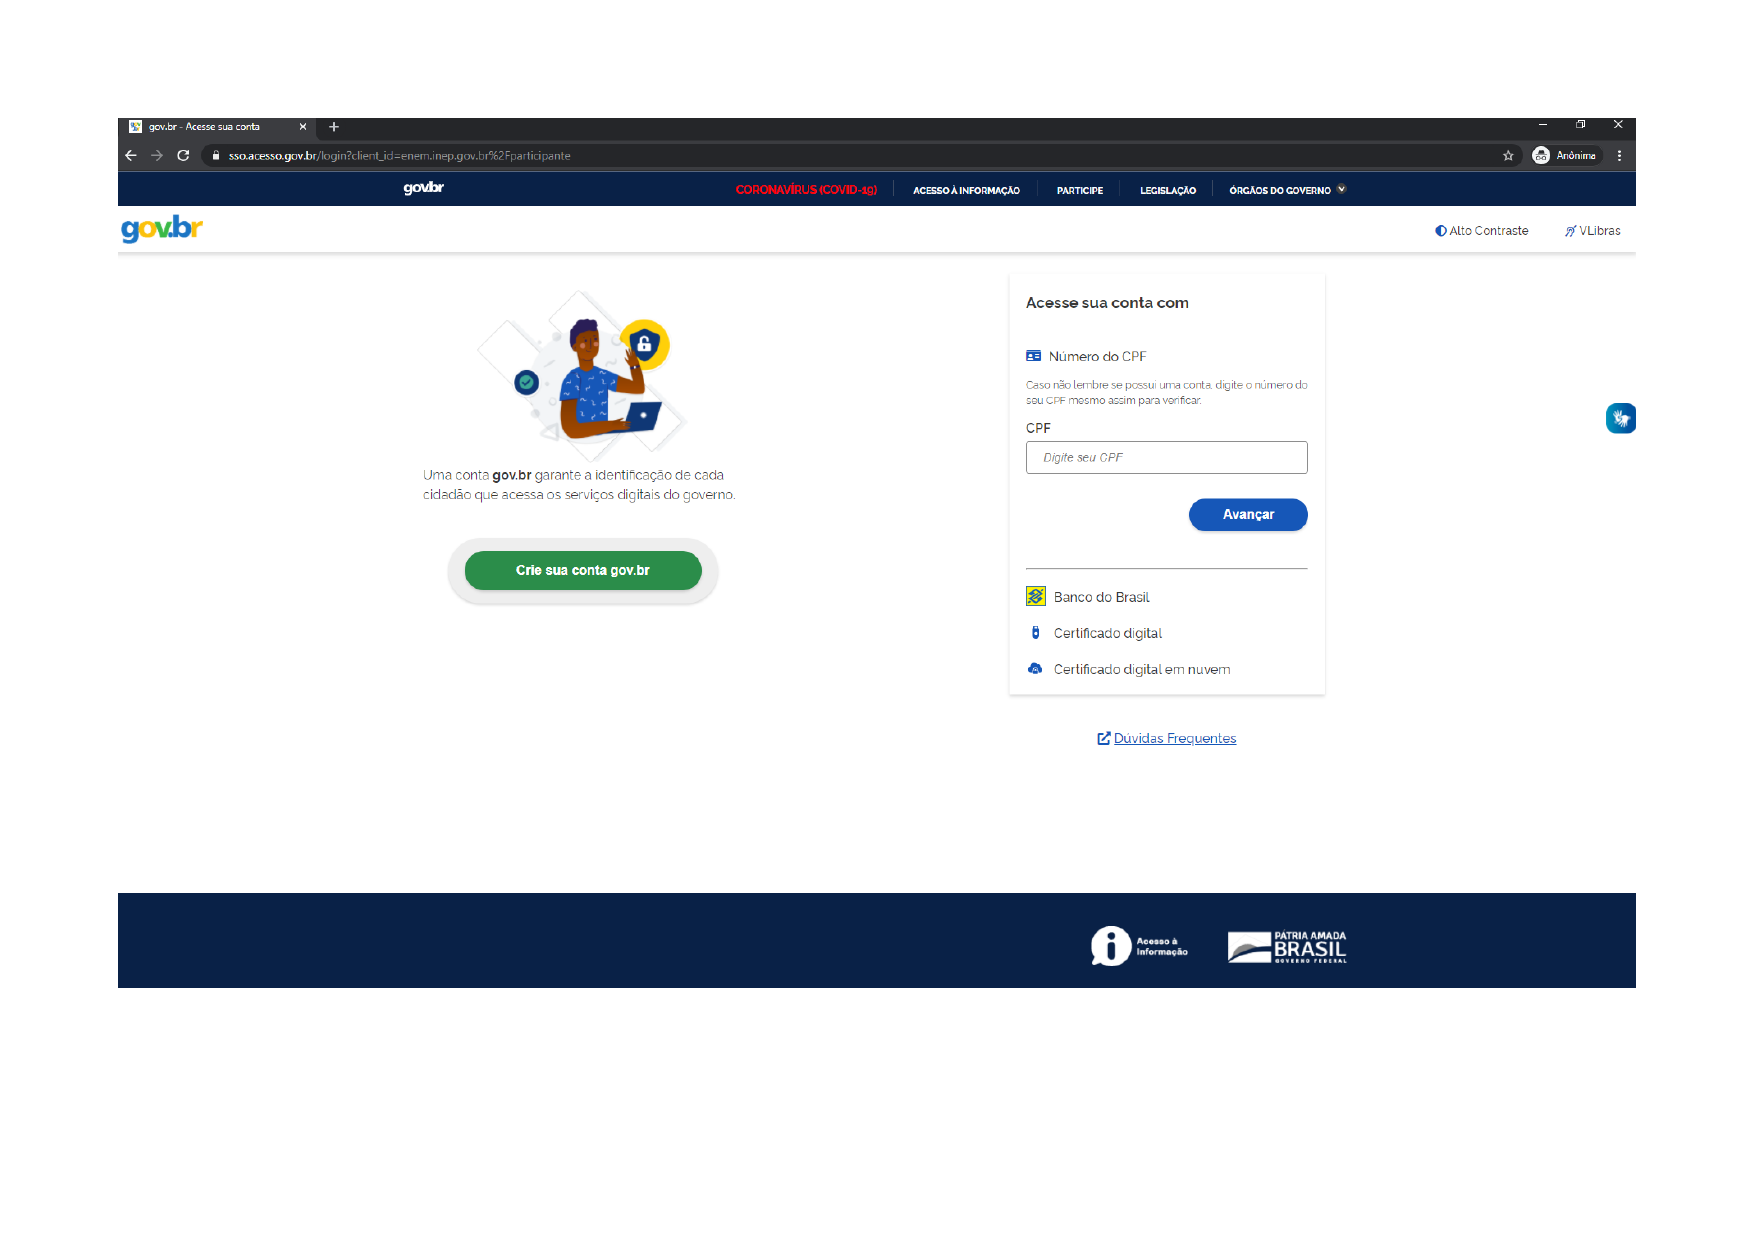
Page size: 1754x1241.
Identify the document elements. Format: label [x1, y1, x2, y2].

picture [118, 118, 1636, 988]
